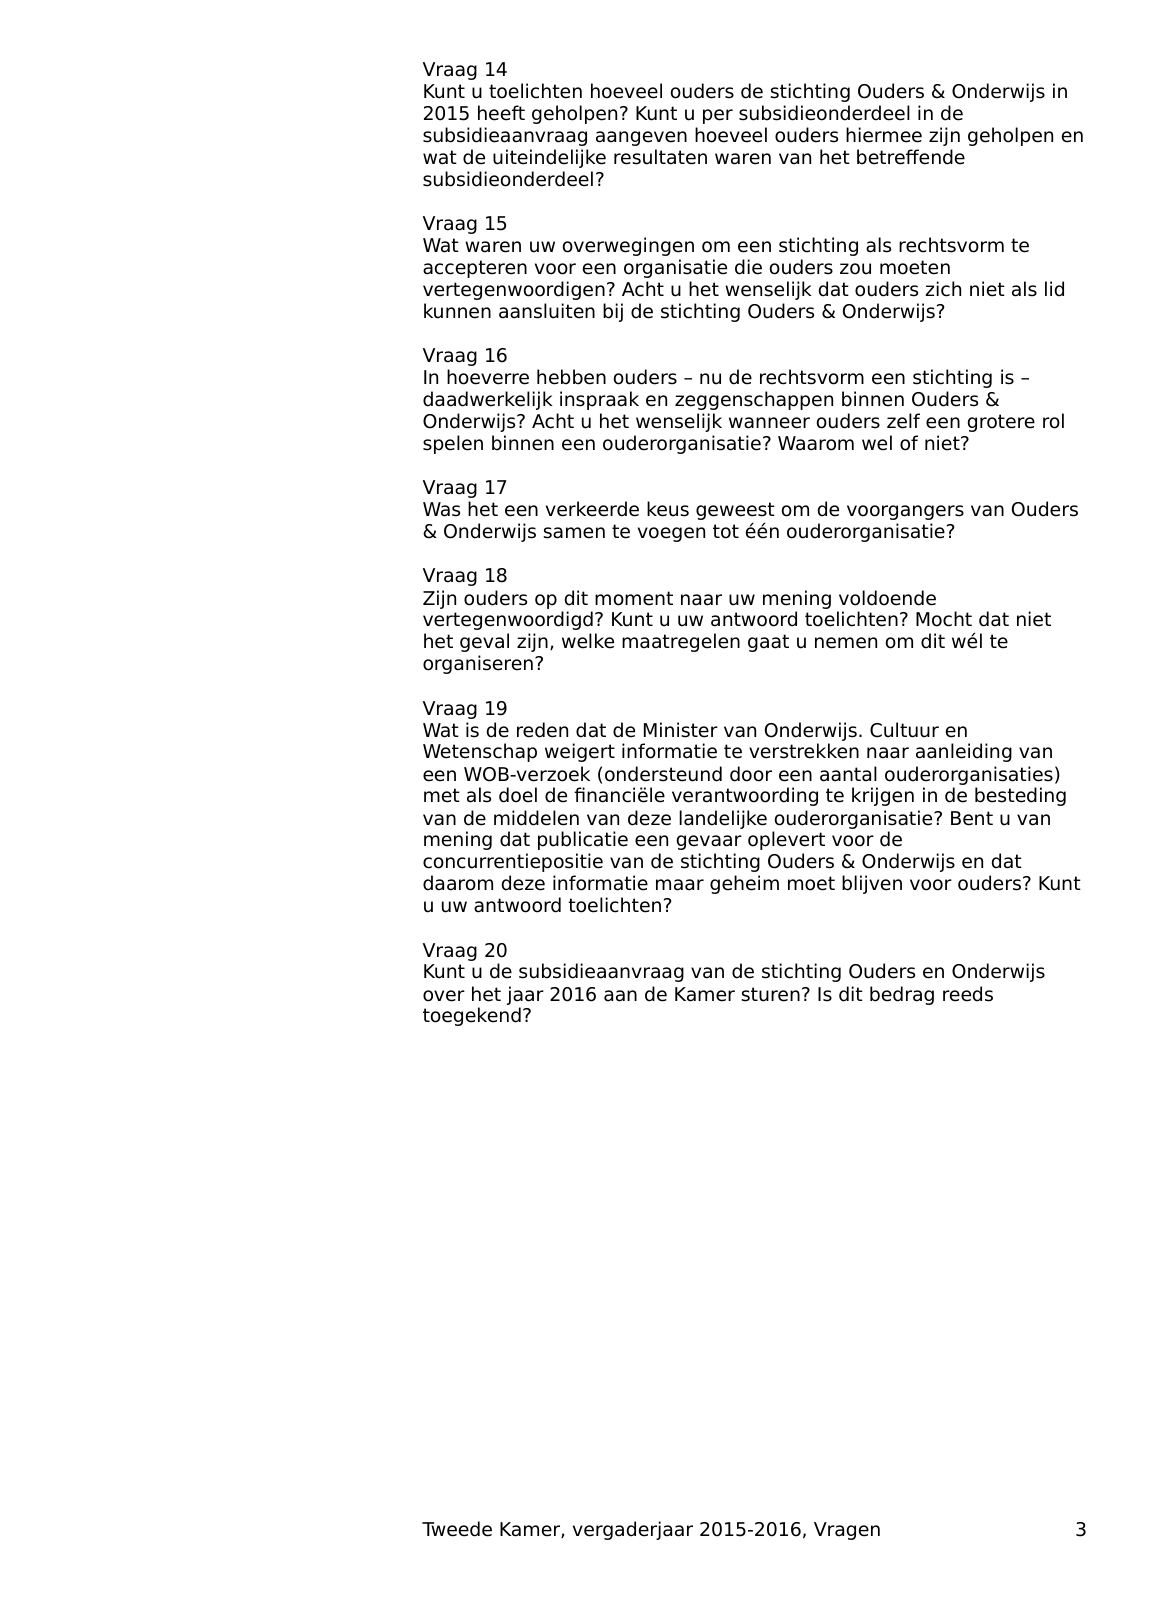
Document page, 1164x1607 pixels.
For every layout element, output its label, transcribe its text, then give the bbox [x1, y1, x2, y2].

text Zijn ouders op dit moment naar uw mening voldoende vertegenwoordigd? Kunt u uw antwoord toelichten? Mocht dat niet het geval zijn, welke maatregelen gaat u nemen om dit wél te organiseren? [422, 587, 1087, 675]
text In hoeverre hebben ouders – nu de rechtsvorm een stichting is – daadwerkelijk inspraak en zeggenschappen binnen Ouders & Onderwijs? Acht u het wenselijk wanneer ouders zelf een grotere rol spelen binnen een ouderorganisatie? Waarom wel of niet? [422, 367, 1087, 455]
text Vraag 19 [422, 697, 1087, 719]
text Kunt u toelichten hoeveel ouders de stichting Ouders & Onderwijs in 2015 heeft geholpen? Kunt u per subsidieonderdeel in de subsidieaanvraag aangeven hoeveel ouders hiermee zijn geholpen en wat de uiteindelijke resultaten waren van het betreffende subsidieonderdeel? [422, 81, 1087, 191]
text Vraag 16 [422, 345, 1087, 367]
text Vraag 20 [422, 939, 1087, 961]
text Vraag 15 [422, 213, 1087, 235]
text Kunt u de subsidieaanvraag van de stichting Ouders en Onderwijs over het jaar 2016 aan de Kamer sturen? Is dit bedrag reeds toegekend? [422, 961, 1087, 1027]
text Vraag 14 [422, 59, 1087, 81]
text Was het een verkeerde keus geweest om de voorgangers van Ouders & Onderwijs samen te voegen tot één ouderorganisatie? [422, 499, 1087, 543]
text Vraag 17 [422, 477, 1087, 499]
text Wat waren uw overwegingen om een stichting als rechtsvorm te accepteren voor een organisatie die ouders zou moeten vertegenwoordigen? Acht u het wenselijk dat ouders zich niet als lid kunnen aansluiten bij de stichting Ouders & Onderwijs? [422, 235, 1087, 323]
text Wat is de reden dat de Minister van Onderwijs. Cultuur en Wetenschap weigert informatie te verstrekken naar aanleiding van een WOB-verzoek (ondersteund door een aantal ouderorganisaties) met als doel de financiële verantwoording te krijgen in de besteding van de middelen van deze landelijke ouderorganisatie? Bent u van mening dat publicatie een gevaar oplevert voor de concurrentiepositie van de stichting Ouders & Onderwijs en dat daarom deze informatie maar geheim moet blijven voor ouders? Kunt u uw antwoord toelichten? [422, 719, 1087, 917]
text Vraag 18 [422, 565, 1087, 587]
